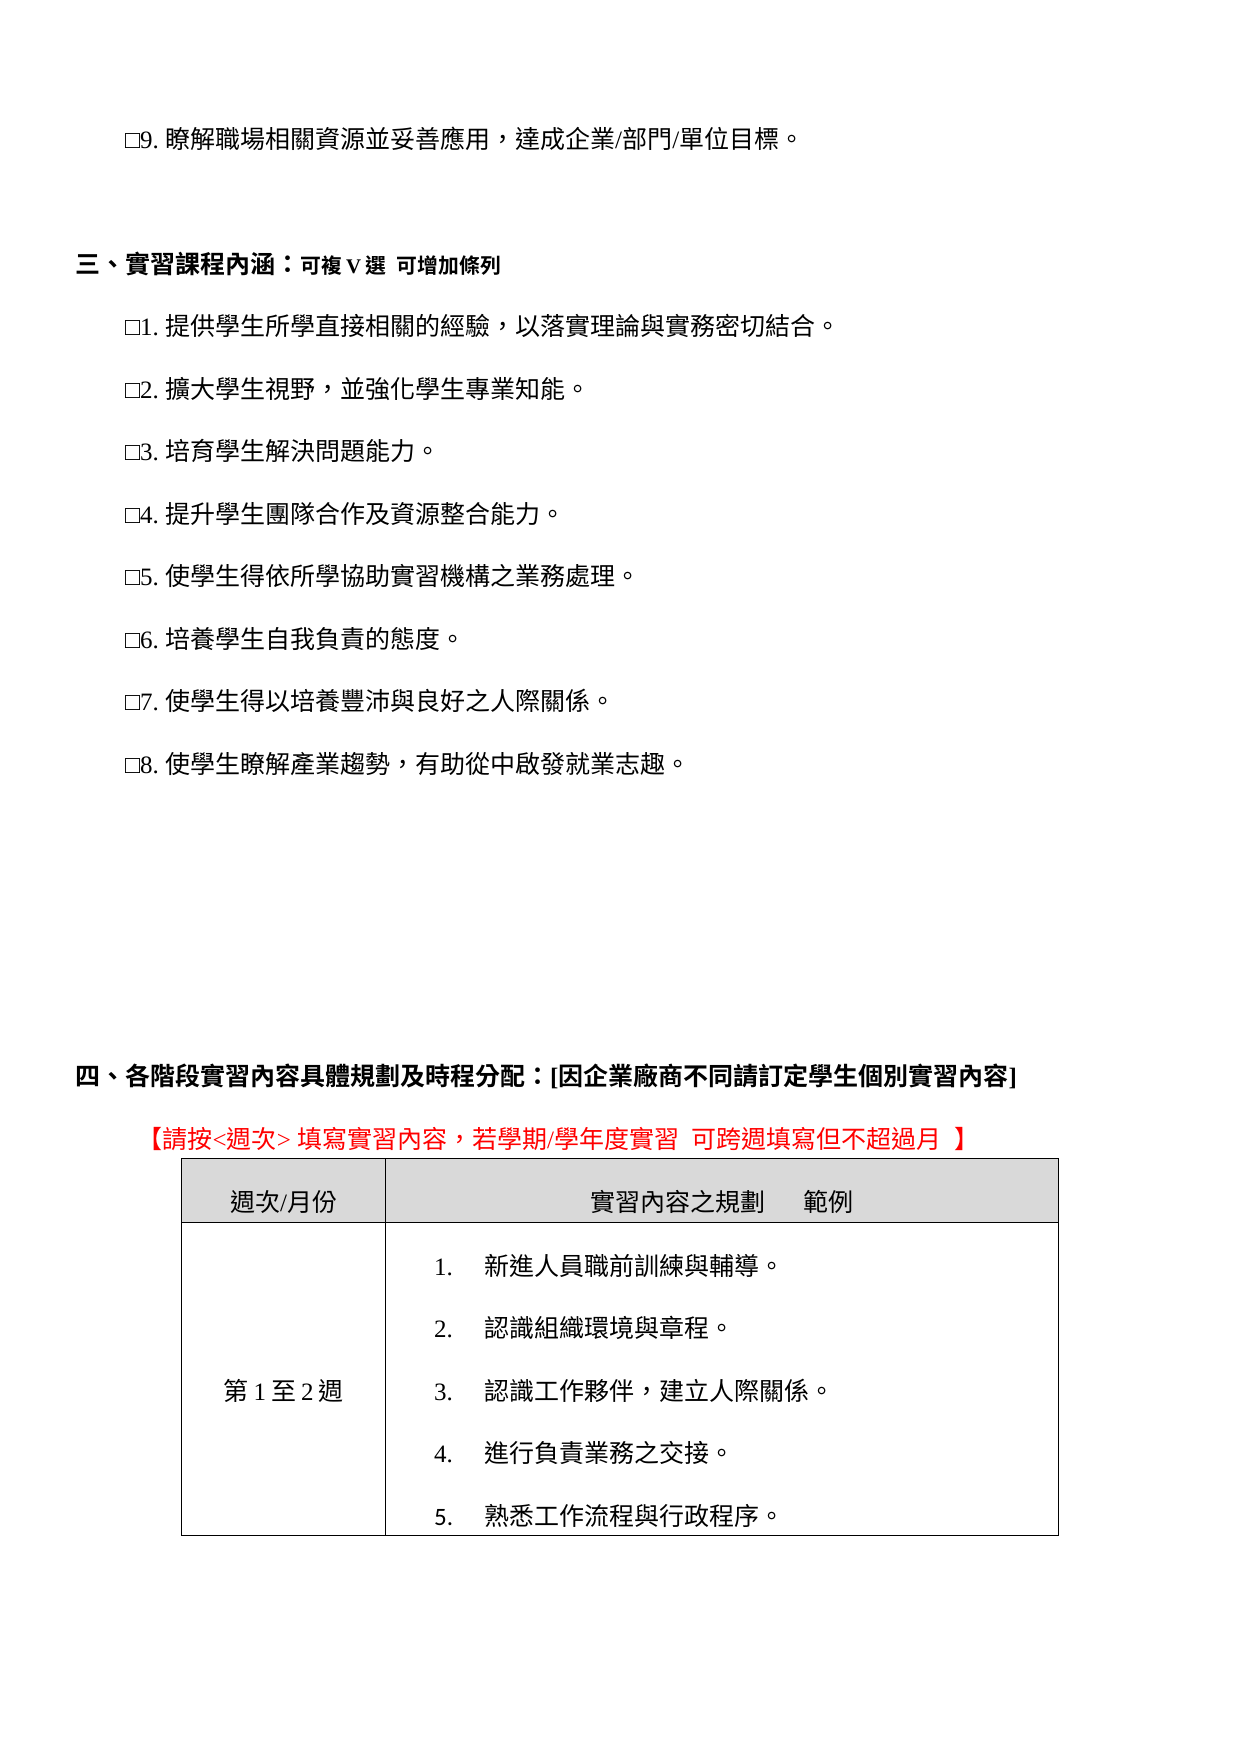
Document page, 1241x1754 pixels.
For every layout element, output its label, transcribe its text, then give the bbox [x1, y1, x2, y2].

table_header 實習內容之規劃 範例 [386, 1159, 1058, 1222]
text 四、各階段實習內容具體規劃及時程分配：[因企業廠商不同請訂定學生個別實習內容] [75, 1033, 1165, 1096]
text □8. 使學生瞭解產業趨勢，有助從中啟發就業志趣。 [125, 721, 1165, 783]
table_cell 第1至2週 [182, 1223, 385, 1535]
table_header 週次/月份 [182, 1159, 385, 1222]
text □4. 提升學生團隊合作及資源整合能力。 [125, 471, 1165, 533]
table_cell 新進人員職前訓練與輔導。 認識組織環境與章程。 認識工作夥伴，建立人際關係。 進行負責業務之交接。 熟悉工作流程與行政程序。 [386, 1223, 1058, 1535]
text □9. 瞭解職場相關資源並妥善應用，達成企業/部門/單位目標。 [125, 96, 1165, 158]
text □5. 使學生得依所學協助實習機構之業務處理。 [125, 533, 1165, 596]
text □3. 培育學生解決問題能力。 [125, 408, 1165, 471]
text 【請按<週次> 填寫實習內容，若學期/學年度實習 可跨週填寫但不超過月 】 [75, 1096, 1165, 1158]
text □7. 使學生得以培養豐沛與良好之人際關係。 [125, 658, 1165, 721]
text □6. 培養學生自我負責的態度。 [125, 596, 1165, 658]
text 三、實習課程內涵：可複V選 可增加條列 [75, 221, 1165, 283]
text □1. 提供學生所學直接相關的經驗，以落實理論與實務密切結合。 [125, 283, 1165, 346]
text □2. 擴大學生視野，並強化學生專業知能。 [125, 346, 1165, 408]
